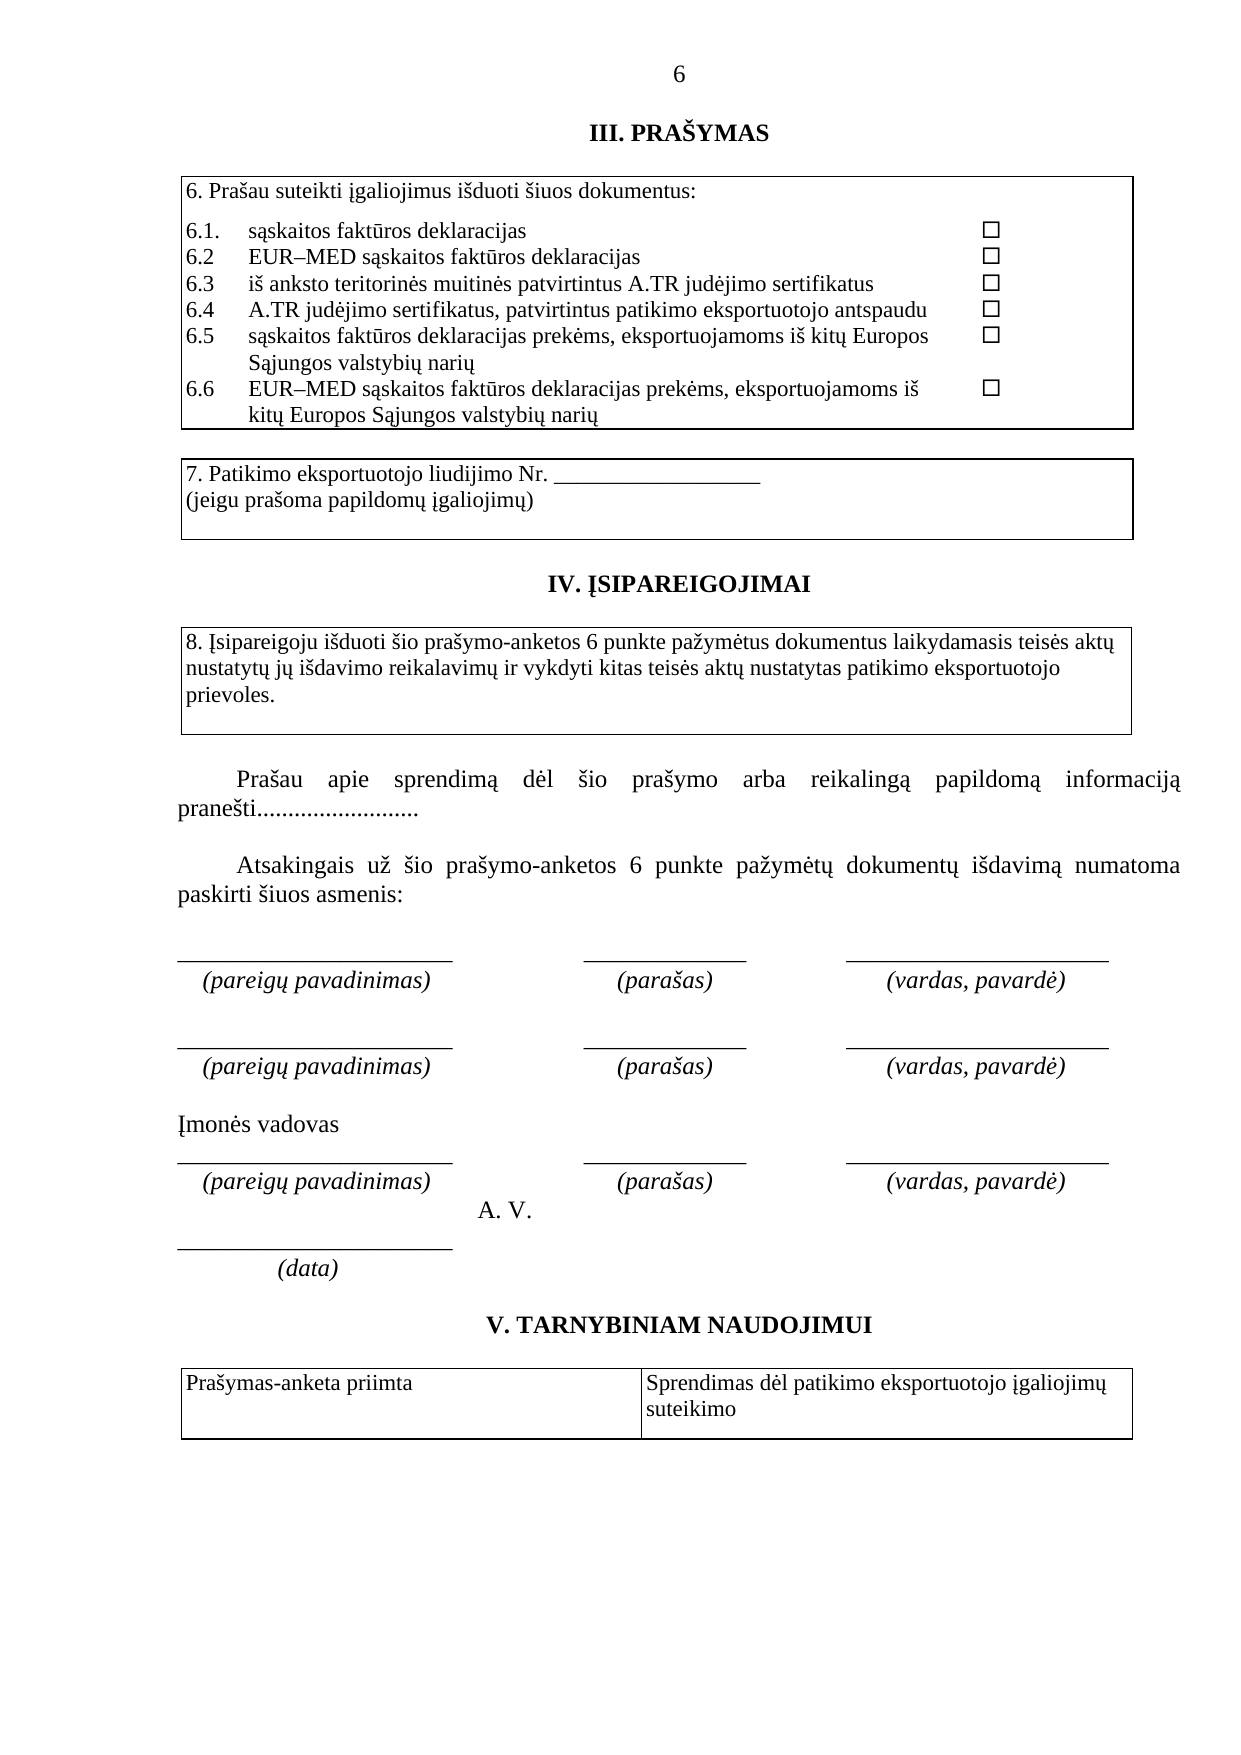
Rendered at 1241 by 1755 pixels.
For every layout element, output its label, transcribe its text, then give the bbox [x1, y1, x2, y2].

text (pareigų pavadinimas) (parašas) (vardas, pavardė) [202, 1051, 1181, 1080]
table_header 7. Patikimo eksportuotojo liudijimo Nr. __________________ (jeigu prašoma papildomų įgaliojimų) [182, 460, 1132, 539]
table_header 8. Įsipareigoju išduoti šio prašymo-anketos 6 punkte pažymėtus dokumentus laikydamasis teisės aktų nustatytų jų išdavimo reikalavimų ir vykdyti kitas teisės aktų nustatytas patikimo eksportuotojo prievoles. [182, 628, 1131, 733]
table_cell [] [977, 217, 1132, 243]
table_cell 6.5 [182, 323, 244, 375]
table_cell [] [977, 323, 1132, 375]
table_cell 6.3 [182, 270, 244, 296]
text ______________________ _____________ _____________________ [177, 1023, 1181, 1051]
text Įmonės vadovas [177, 1109, 1181, 1138]
text A. V. [477, 1195, 1181, 1224]
table_header Sprendimas dėl patikimo eksportuotojo įgaliojimų suteikimo [642, 1369, 1132, 1438]
table_cell 6.1. [182, 217, 244, 243]
table_cell 6.2 [182, 243, 244, 270]
table_cell 6.6 [182, 375, 244, 428]
text (data) [277, 1253, 1181, 1281]
text III. PRAŠYMAS [177, 118, 1181, 147]
table_header [977, 177, 1132, 217]
table_cell iš anksto teritorinės muitinės patvirtintus A.TR judėjimo sertifikatus [244, 270, 977, 296]
table_header 6. Prašau suteikti įgaliojimus išduoti šiuos dokumentus: [182, 177, 977, 217]
table_cell [] [977, 243, 1132, 270]
table_cell A.TR judėjimo sertifikatus, patvirtintus patikimo eksportuotojo antspaudu [244, 296, 977, 322]
table_cell [] [977, 270, 1132, 296]
table_cell sąskaitos faktūros deklaracijas [244, 217, 977, 243]
text ______________________ _____________ _____________________ [177, 1138, 1181, 1166]
text (pareigų pavadinimas) (parašas) (vardas, pavardė) [202, 1166, 1181, 1195]
table_cell sąskaitos faktūros deklaracijas prekėms, eksportuojamoms iš kitų Europos Sąjungos valstybių narių [244, 323, 977, 375]
text V. TARNYBINIAM NAUDOJIMUI [177, 1310, 1181, 1339]
text Atsakingais už šio prašymo-anketos 6 punkte pažymėtų dokumentų išdavimą numatoma paskirti šiuos asmenis: [177, 850, 1181, 908]
table_cell [] [977, 375, 1132, 428]
text (pareigų pavadinimas) (parašas) (vardas, pavardė) [202, 965, 1181, 994]
table_cell EUR–MED sąskaitos faktūros deklaracijas [244, 243, 977, 270]
text ______________________ [177, 1224, 1181, 1253]
text ______________________ _____________ _____________________ [177, 936, 1181, 965]
table_header Prašymas-anketa priimta [182, 1369, 641, 1438]
text IV. ĮSIPAREIGOJIMAI [177, 569, 1181, 598]
table_cell [] [977, 296, 1132, 322]
table_cell EUR–MED sąskaitos faktūros deklaracijas prekėms, eksportuojamoms iš kitų Europos Sąjungos valstybių narių [244, 375, 977, 428]
text Prašau apie sprendimą dėl šio prašymo arba reikalingą papildomą informaciją pranešti.......................... [177, 764, 1181, 821]
table_cell 6.4 [182, 296, 244, 322]
